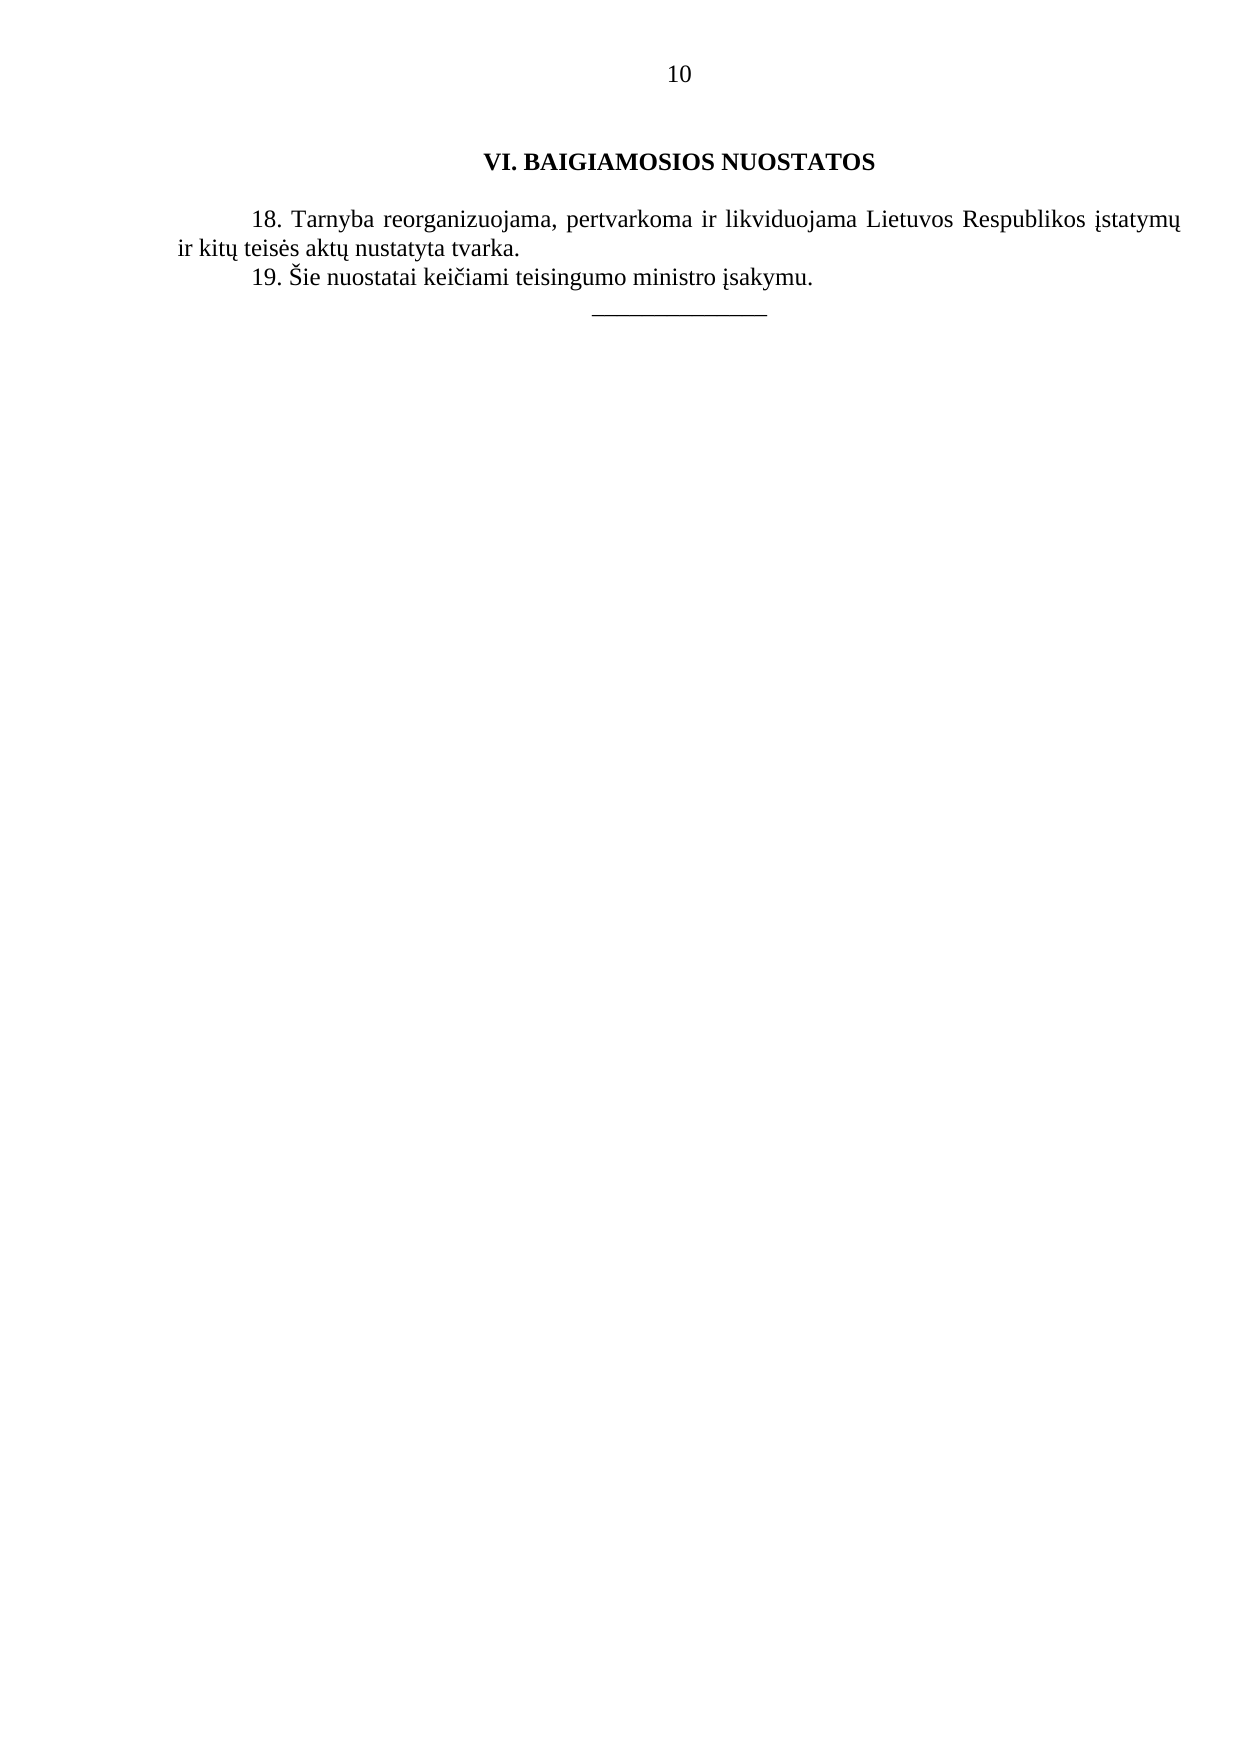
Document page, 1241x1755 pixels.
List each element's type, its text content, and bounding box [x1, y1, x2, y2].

text VI. BAIGIAMOSIOS NUOSTATOS [177, 147, 1181, 176]
text ______________ [177, 291, 1181, 319]
text 18. Tarnyba reorganizuojama, pertvarkoma ir likviduojama Lietuvos Respublikos įstatymų ir kitų teisės aktų nustatyta tvarka. [177, 204, 1181, 262]
text 19. Šie nuostatai keičiami teisingumo ministro įsakymu. [177, 262, 1181, 291]
